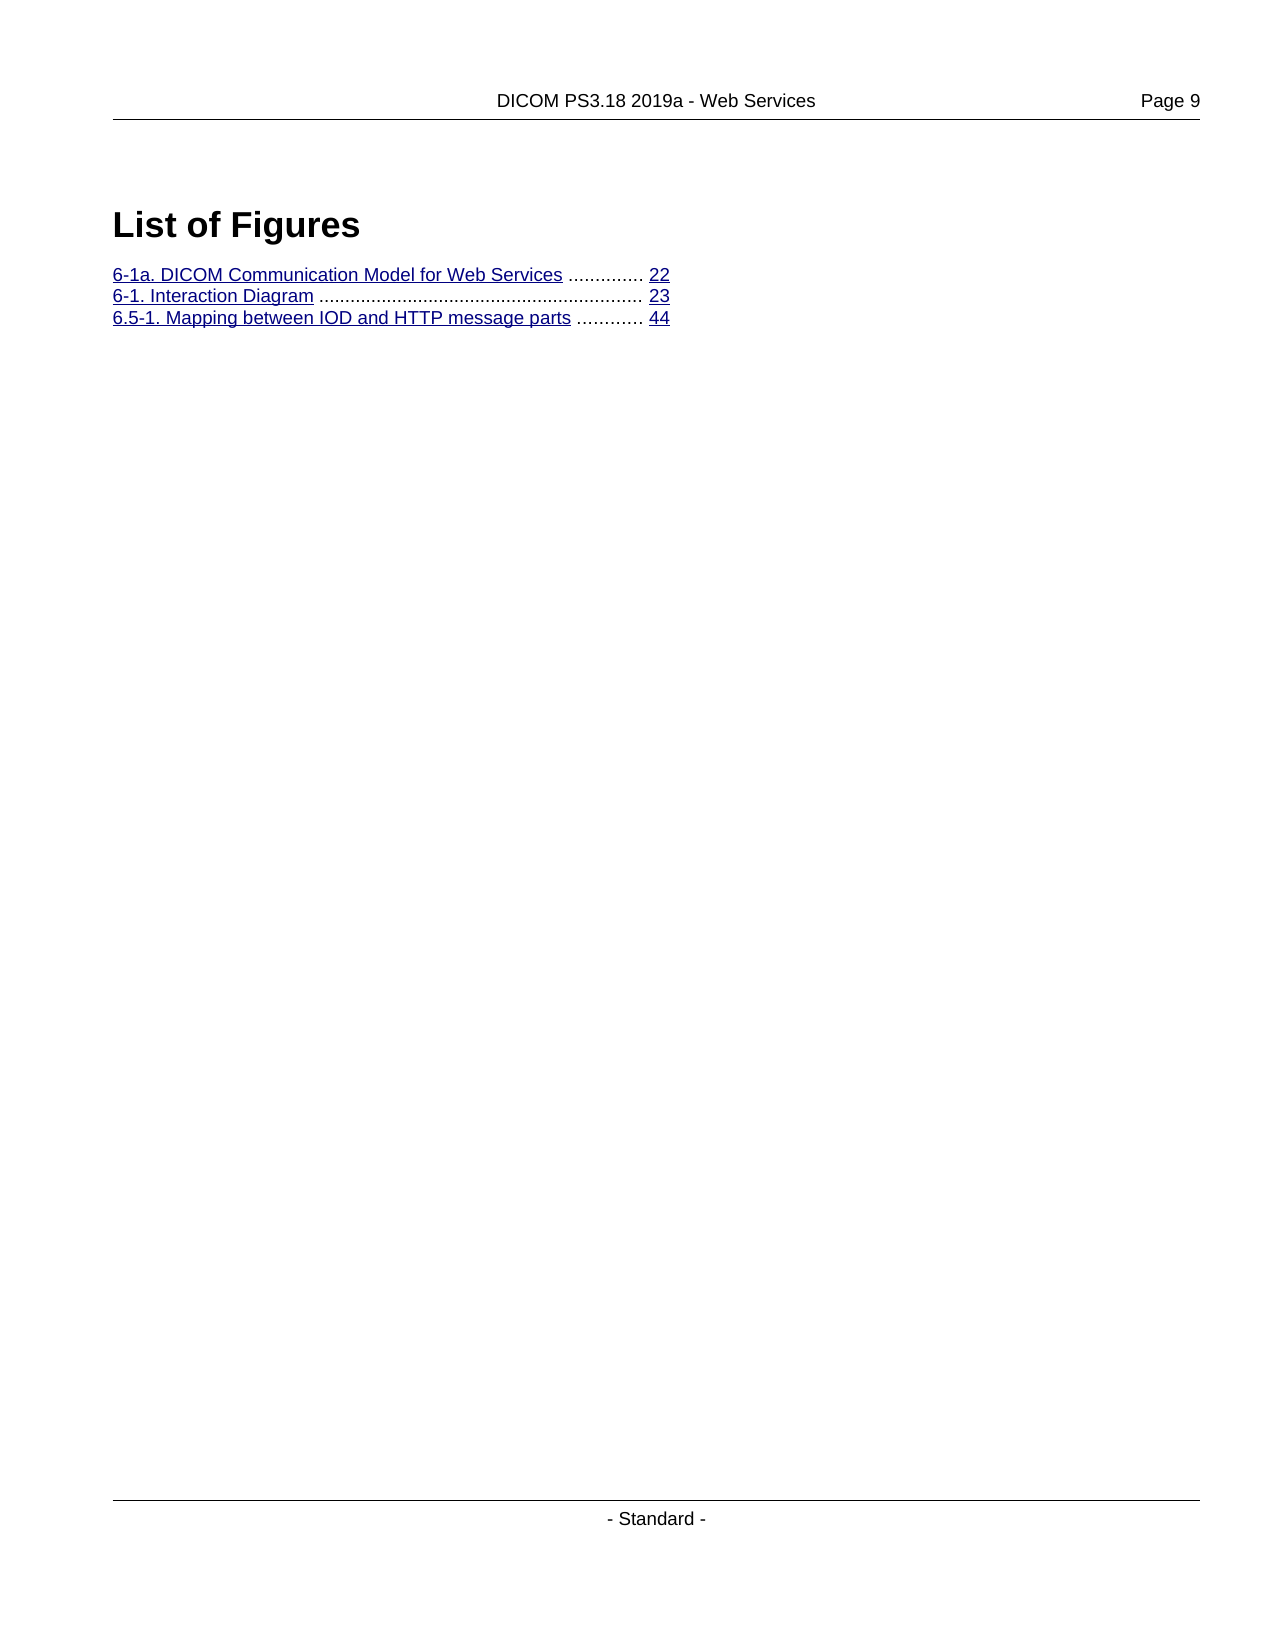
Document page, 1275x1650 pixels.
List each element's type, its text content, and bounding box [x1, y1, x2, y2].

text 6-1. Interaction Diagram 0 [112, 285, 1175, 306]
text 6-1a. DICOM Communication Model for Web Services 0 [112, 263, 1175, 285]
text List of Figures [112, 204, 1200, 245]
text 6.5-1. Mapping between IOD and HTTP message parts 0 [112, 306, 1175, 328]
